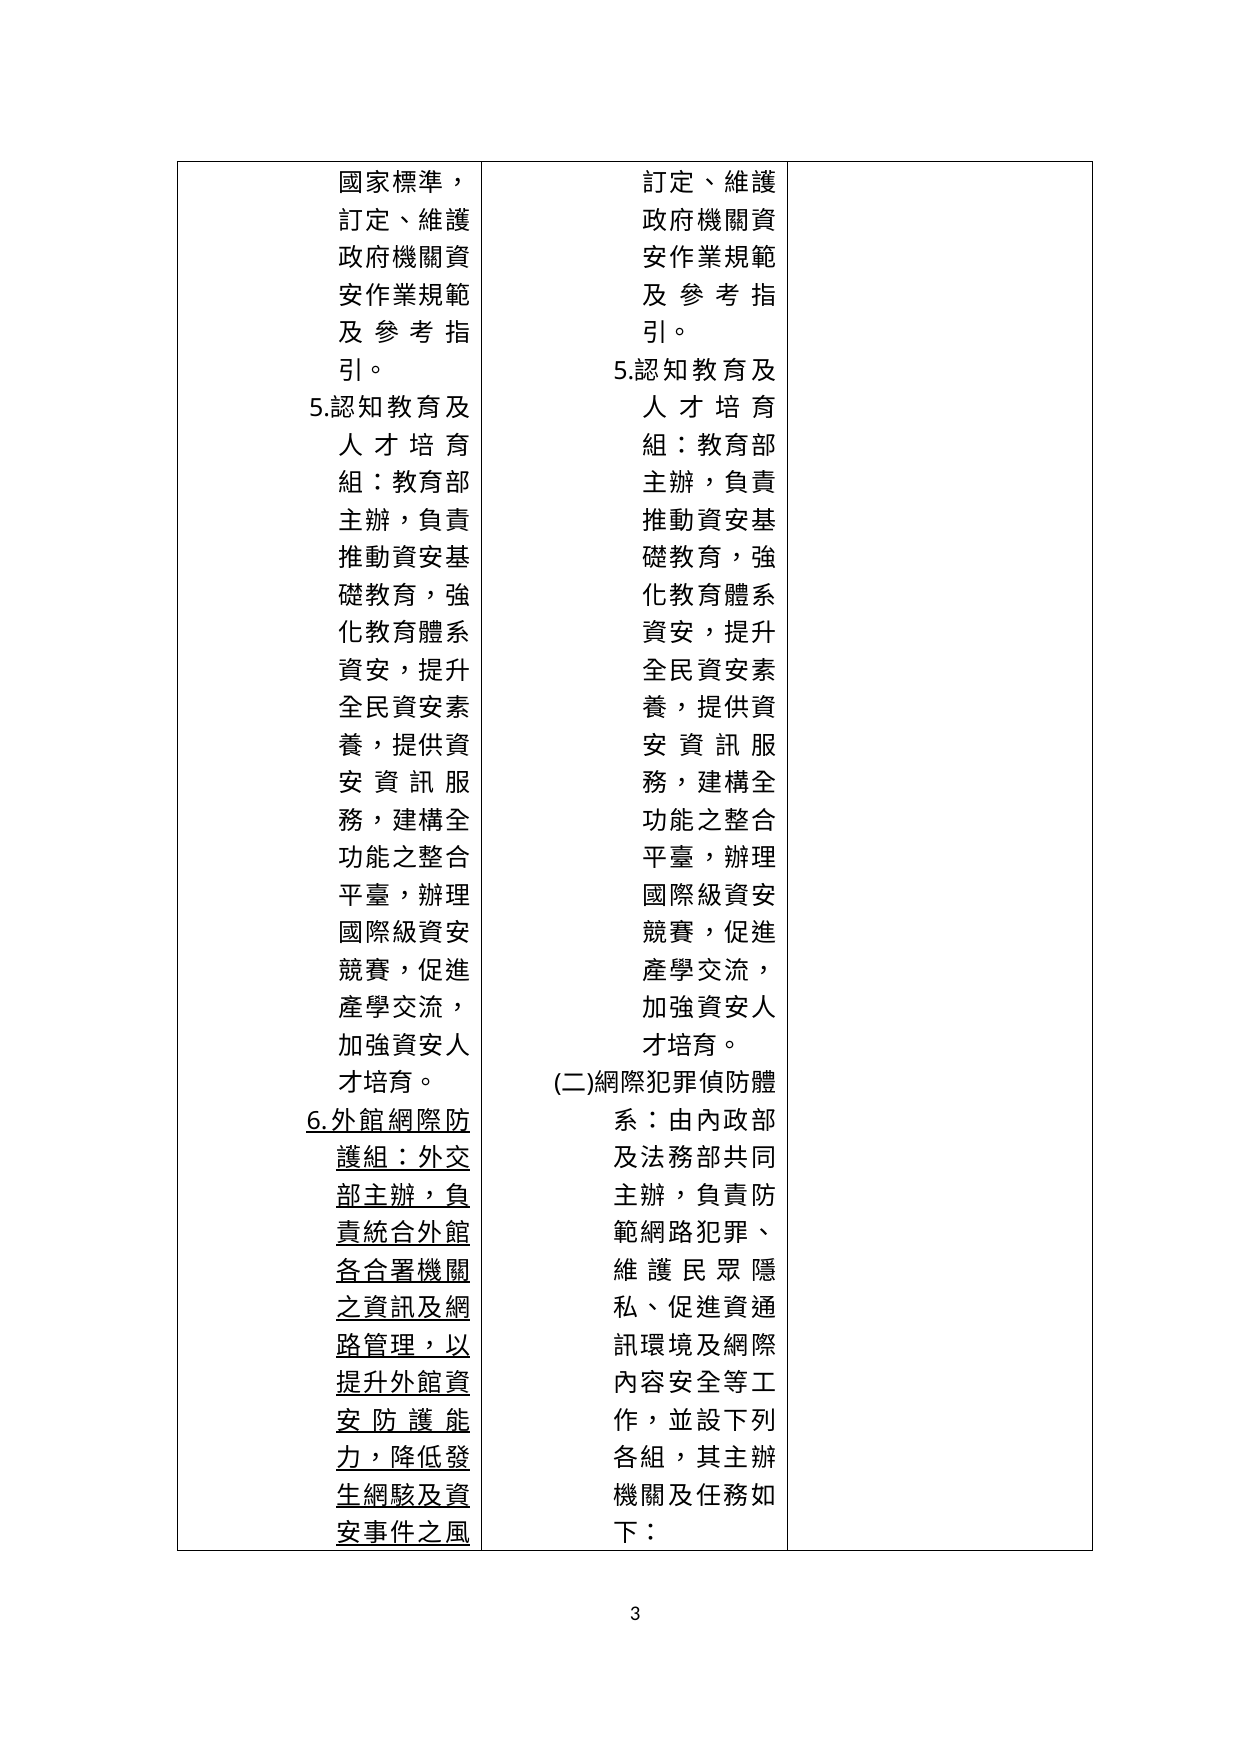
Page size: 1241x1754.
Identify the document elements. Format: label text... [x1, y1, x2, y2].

table_cell [788, 162, 1092, 1550]
table_cell 本會報下設網際防護及網際犯罪偵防等二體系，其主辦機關（單位）及任務如下： 網際防護體系：由本院資通安全處主辦，負責整合資通安全（以下簡稱資安）防護資源，推動資安相關政策，並設下列各組，其主辦機關（單位）及任務如下： 關鍵資訊基礎設施安全管理組：本院資通安全處主辦，負責規劃推動關鍵資訊基礎設施安全管理機制，並督導各領域落實安全防護及辦理稽核、演練等作業。 產業發展組：經濟部主辦，負責推動資安產業發展，整合產官學研資源，並發展相關創新應用。 資通安全防護組：本院資通安全處主辦，負責規劃、推動政府各項資通訊應用服務之安全機制，提供資安技術服務，督導政府機關落實資安防護及通報應變，辦理資安稽核及網路攻防演練，協助各機關強化資安防護工作之完整性及有效性。 法規及標準規範組：本院資通安全處主辦，負責研訂(修)資安相關法令規章，發展資安相關國家標準，訂定、維護政府機關資安作業規範及參考指引。 認知教育及人才培育組：教育部主辦，負責推動資安基礎教育，強化教育體系資安，提升全民資安素養，提供資安資訊服務，建構全功能之整合平臺，辦理國際級資安競賽，促進產學交流，加強資安人才培育。 6.外館網際防護組：外交部主辦，負責統合外館各合署機關之資訊及網路管理，以提升外館資安防護能力，降低發生網駭及資安事件之風險。 網際犯罪偵防體系：由內政部及法務部共同主辦，負責防範網路犯罪、維護民眾隱私、促進資通訊環境及網際內容安全等工作，並設下列各組，其主辦機關及任務如下： 1.防治網路犯罪組：內政部及法務部共同主辦，負責網路犯罪查察、電腦犯罪防治、數位鑑識及檢討防制網路犯罪相關法令規章等工作。 2.資通訊環境及網際內容安全組：國家通訊傳播委員會主辦，負責促進資通訊環境及網際內容安全，協助防治網路犯罪等工作。 為積極研議國家資安政策及推動策略，強化產官學研資安經驗之交流及分享，充實資安作業能量，本會報得設資通安全諮詢會。 [178, 162, 481, 1550]
table_cell 訂定、維護政府機關資安作業規範及參考指引。 認知教育及人才培育組：教育部主辦，負責推動資安基礎教育，強化教育體系資安，提升全民資安素養，提供資安資訊服務，建構全功能之整合平臺，辦理國際級資安競賽，促進產學交流，加強資安人才培育。 網際犯罪偵防體系：由內政部及法務部共同主辦，負責防範網路犯罪、維護民眾隱私、促進資通訊環境及網際內容安全等工作，並設下列各組，其主辦機關及任務如下： [482, 162, 787, 1550]
